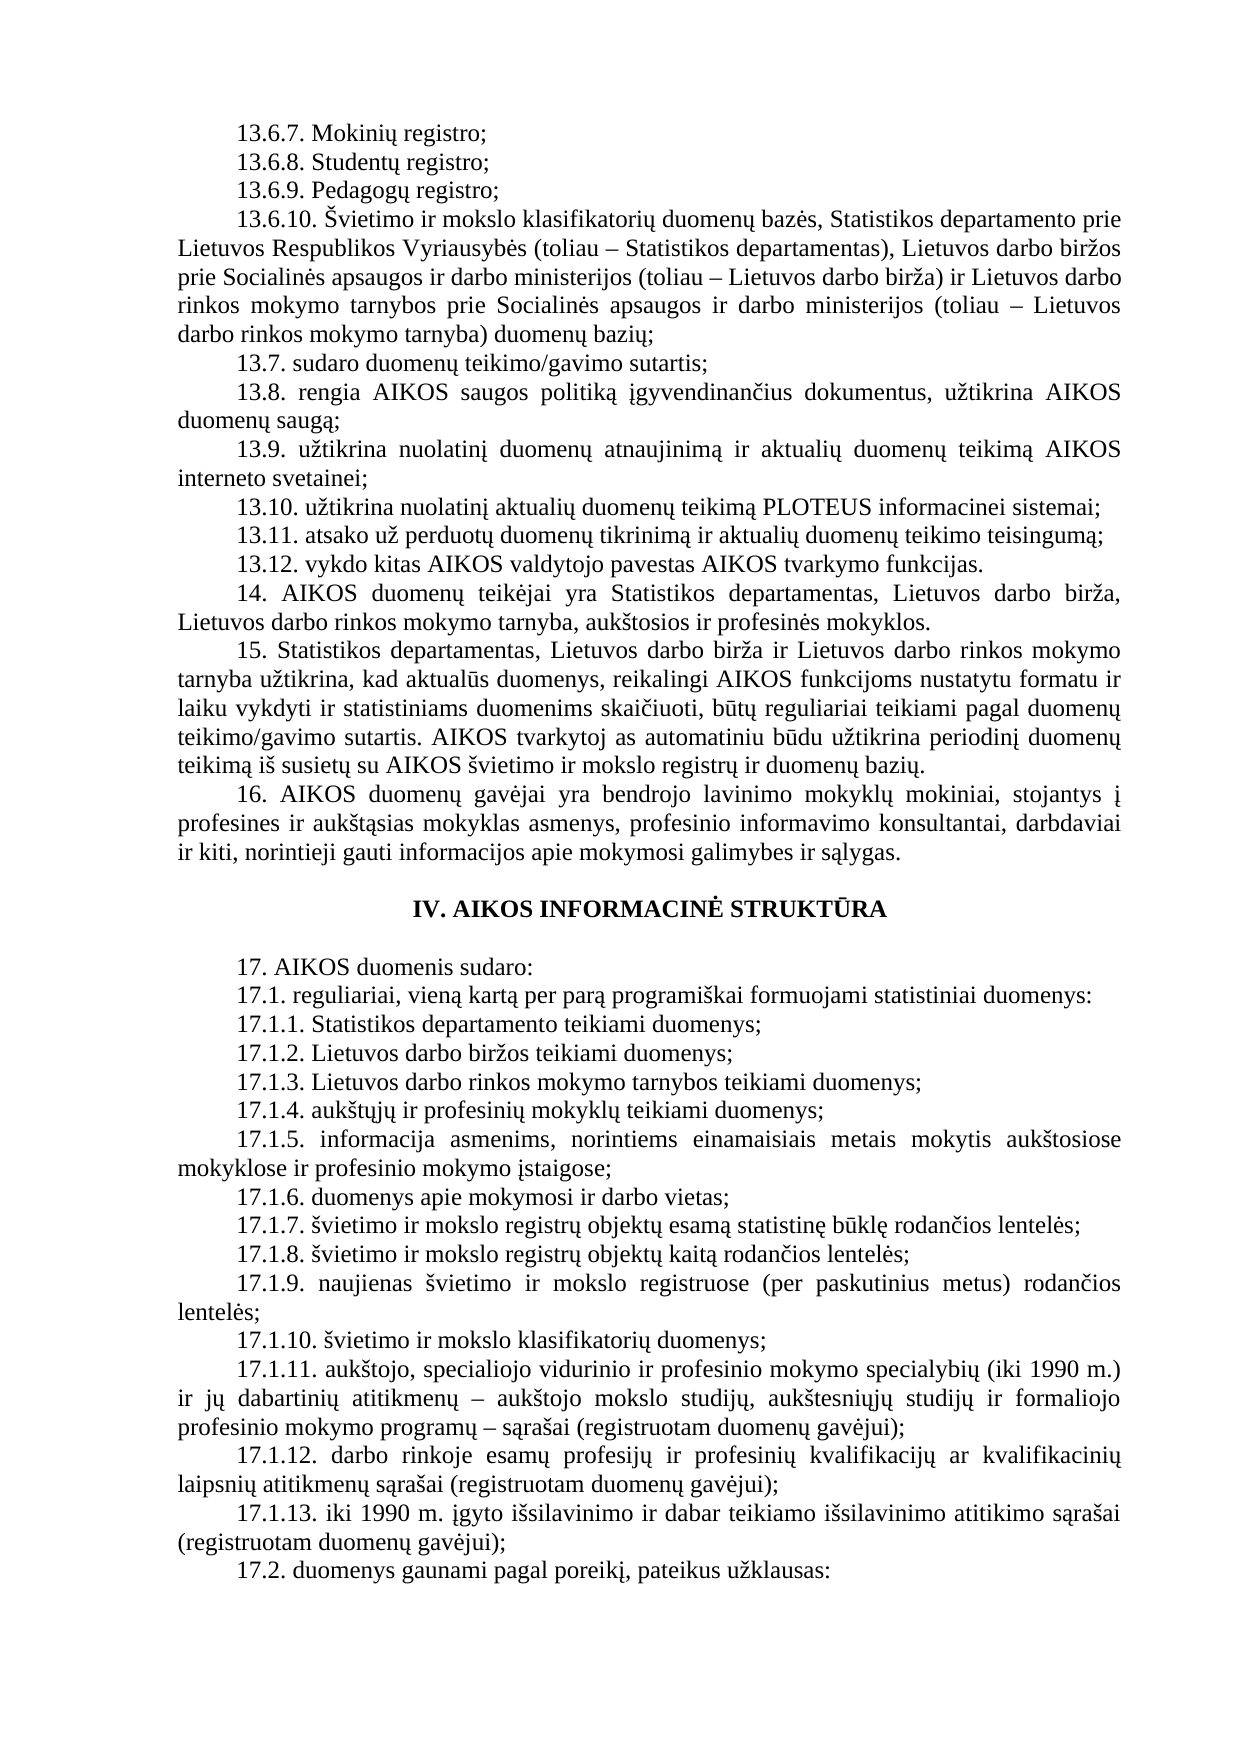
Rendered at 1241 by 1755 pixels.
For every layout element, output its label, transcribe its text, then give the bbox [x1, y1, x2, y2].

text 17.1.8. švietimo ir mokslo registrų objektų kaitą rodančios lentelės; [177, 1239, 1122, 1268]
text 17.1.2. Lietuvos darbo biržos teikiami duomenys; [177, 1038, 1122, 1067]
text 13.6.7. Mokinių registro; [177, 118, 1122, 147]
text 13.9. užtikrina nuolatinį duomenų atnaujinimą ir aktualių duomenų teikimą AIKOS interneto svetainei; [177, 434, 1122, 492]
text 17.2. duomenys gaunami pagal poreikį, pateikus užklausas: [177, 1556, 1122, 1584]
text 17.1.4. aukštųjų ir profesinių mokyklų teikiami duomenys; [177, 1096, 1122, 1124]
text 17.1.12. darbo rinkoje esamų profesijų ir profesinių kvalifikacijų ar kvalifikacinių laipsnių atitikmenų sąrašai (registruotam duomenų gavėjui); [177, 1441, 1122, 1498]
text 17. AIKOS duomenis sudaro: [177, 952, 1122, 981]
text 17.1. reguliariai, vieną kartą per parą programiškai formuojami statistiniai duomenys: [177, 981, 1122, 1009]
text IV. AIKOS INFORMACINĖ STRUKTŪRA [177, 894, 1122, 923]
text 15. Statistikos departamentas, Lietuvos darbo birža ir Lietuvos darbo rinkos mokymo tarnyba užtikrina, kad aktualūs duomenys, reikalingi AIKOS funkcijoms nustatytu formatu ir laiku vykdyti ir statistiniams duomenims skaičiuoti, būtų reguliariai teikiami pagal duomenų teikimo/gavimo sutartis. AIKOS tvarkytoj as automatiniu būdu užtikrina periodinį duomenų teikimą iš susietų su AIKOS švietimo ir mokslo registrų ir duomenų bazių. [177, 636, 1122, 779]
text 17.1.5. informacija asmenims, norintiems einamaisiais metais mokytis aukštosiose mokyklose ir profesinio mokymo įstaigose; [177, 1124, 1122, 1182]
text 13.6.9. Pedagogų registro; [177, 176, 1122, 204]
text 17.1.11. aukštojo, specialiojo vidurinio ir profesinio mokymo specialybių (iki 1990 m.) ir jų dabartinių atitikmenų – aukštojo mokslo studijų, aukštesniųjų studijų ir formaliojo profesinio mokymo programų – sąrašai (registruotam duomenų gavėjui); [177, 1354, 1122, 1441]
text 17.1.7. švietimo ir mokslo registrų objektų esamą statistinę būklę rodančios lentelės; [177, 1211, 1122, 1239]
text 13.6.8. Studentų registro; [177, 147, 1122, 176]
text 13.11. atsako už perduotų duomenų tikrinimą ir aktualių duomenų teikimo teisingumą; [177, 521, 1122, 549]
text 17.1.3. Lietuvos darbo rinkos mokymo tarnybos teikiami duomenys; [177, 1067, 1122, 1096]
text 17.1.10. švietimo ir mokslo klasifikatorių duomenys; [177, 1326, 1122, 1354]
text 17.1.1. Statistikos departamento teikiami duomenys; [177, 1009, 1122, 1038]
text 13.6.10. Švietimo ir mokslo klasifikatorių duomenų bazės, Statistikos departamento prie Lietuvos Respublikos Vyriausybės (toliau – Statistikos departamentas), Lietuvos darbo biržos prie Socialinės apsaugos ir darbo ministerijos (toliau – Lietuvos darbo birža) ir Lietuvos darbo rinkos mokymo tarnybos prie Socialinės apsaugos ir darbo ministerijos (toliau – Lietuvos darbo rinkos mokymo tarnyba) duomenų bazių; [177, 204, 1122, 348]
text 13.7. sudaro duomenų teikimo/gavimo sutartis; [177, 348, 1122, 377]
text 14. AIKOS duomenų teikėjai yra Statistikos departamentas, Lietuvos darbo birža, Lietuvos darbo rinkos mokymo tarnyba, aukštosios ir profesinės mokyklos. [177, 578, 1122, 636]
text 13.8. rengia AIKOS saugos politiką įgyvendinančius dokumentus, užtikrina AIKOS duomenų saugą; [177, 377, 1122, 434]
text 16. AIKOS duomenų gavėjai yra bendrojo lavinimo mokyklų mokiniai, stojantys į profesines ir aukštąsias mokyklas asmenys, profesinio informavimo konsultantai, darbdaviai ir kiti, norintieji gauti informacijos apie mokymosi galimybes ir sąlygas. [177, 779, 1122, 866]
text 17.1.9. naujienas švietimo ir mokslo registruose (per paskutinius metus) rodančios lentelės; [177, 1268, 1122, 1326]
text 17.1.6. duomenys apie mokymosi ir darbo vietas; [177, 1182, 1122, 1211]
text 17.1.13. iki 1990 m. įgyto išsilavinimo ir dabar teikiamo išsilavinimo atitikimo sąrašai (registruotam duomenų gavėjui); [177, 1498, 1122, 1556]
text 13.10. užtikrina nuolatinį aktualių duomenų teikimą PLOTEUS informacinei sistemai; [177, 492, 1122, 521]
text 13.12. vykdo kitas AIKOS valdytojo pavestas AIKOS tvarkymo funkcijas. [177, 549, 1122, 578]
